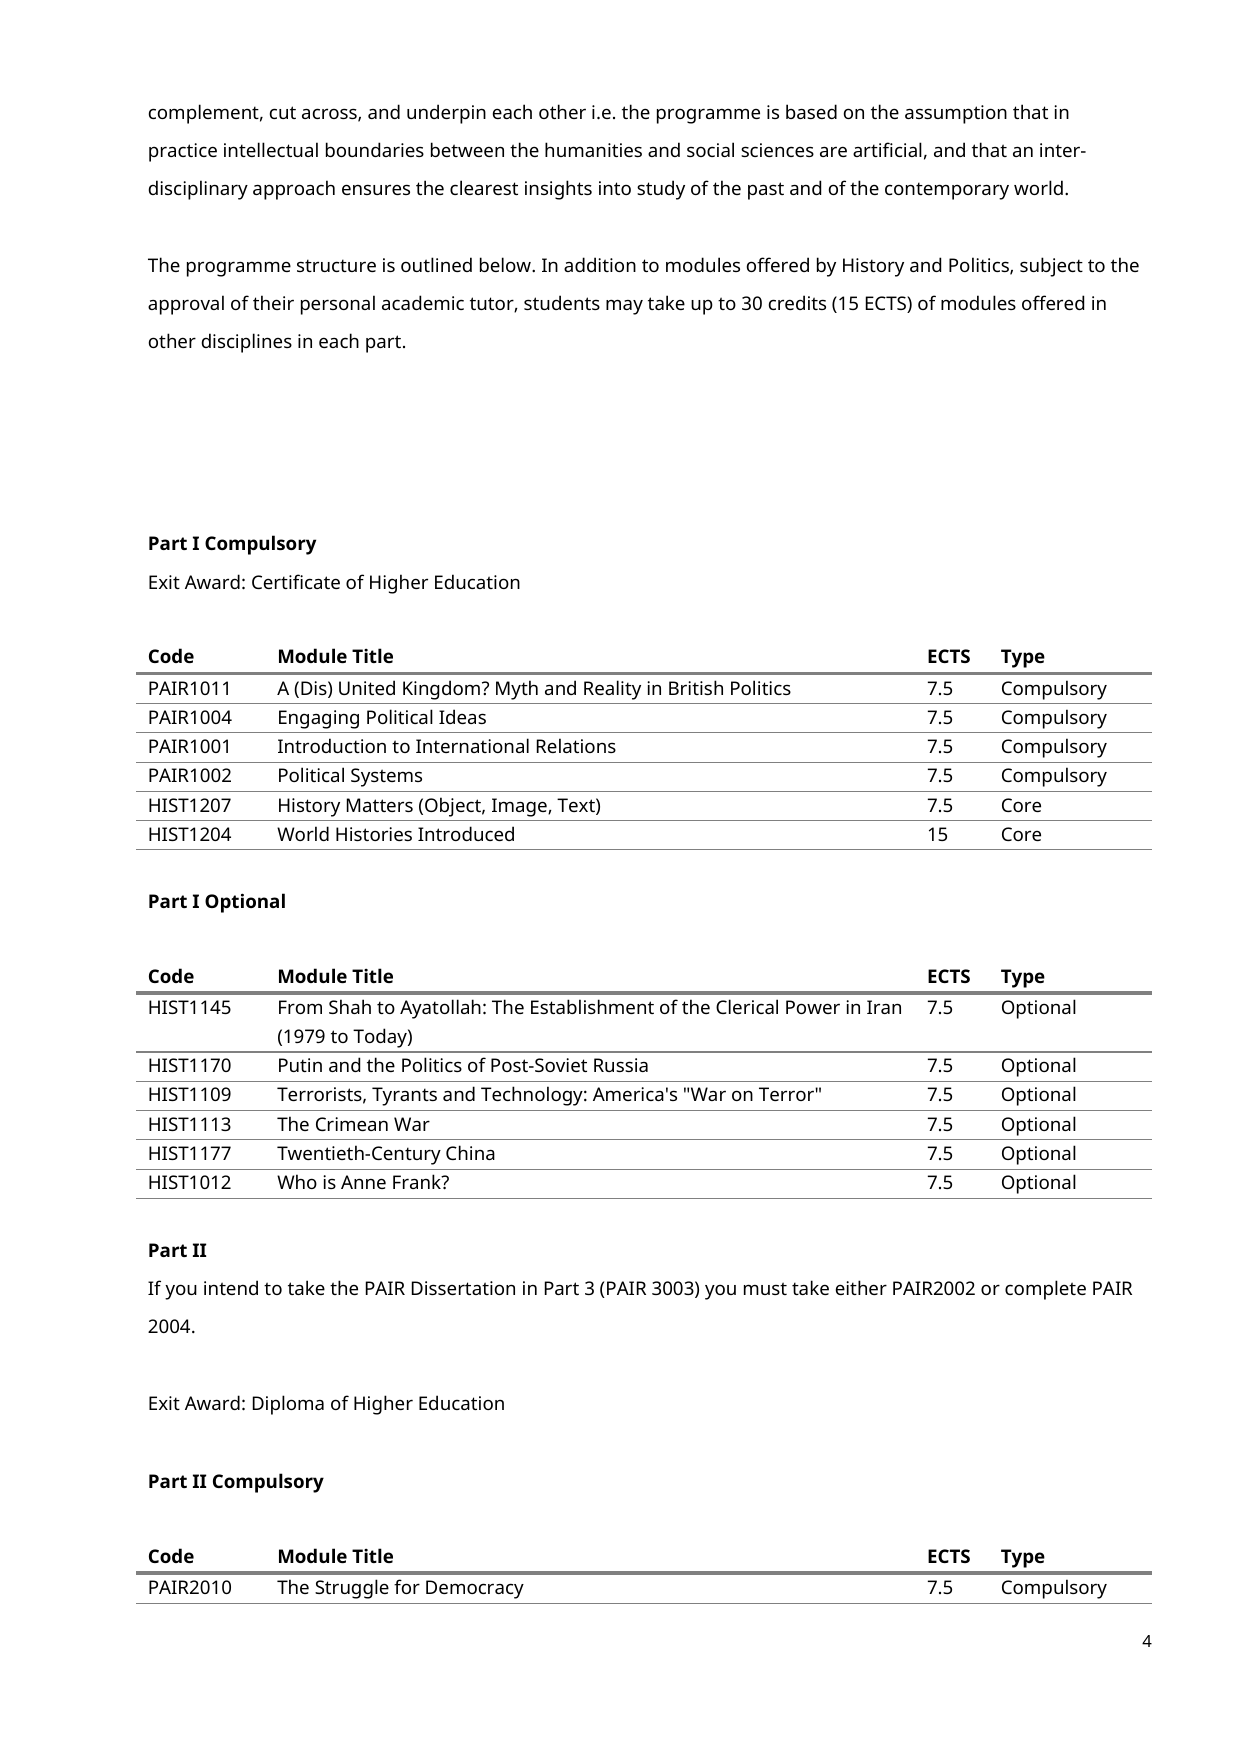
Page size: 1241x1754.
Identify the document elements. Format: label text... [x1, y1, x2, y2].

table_cell Code [136, 644, 266, 672]
table_cell HIST1207 [136, 792, 266, 820]
table_cell 7.5 [916, 704, 989, 732]
table_cell Part I Optional [136, 850, 1152, 963]
table_cell 15 [916, 821, 989, 849]
table_cell HIST1204 [136, 821, 266, 849]
table_cell ECTS [916, 1543, 989, 1571]
table_cell 7.5 [916, 1170, 989, 1198]
table_cell PAIR1011 [136, 675, 266, 703]
table_cell HIST1145 [136, 995, 266, 1051]
table_cell The Crimean War [266, 1111, 916, 1139]
table_cell Part II If you intend to take the PAIR Dissertation in Part 3 (PAIR 3003) you must take either PAIR2002 or complete PAIR 2004. Exit Award: Diploma of Higher Education [136, 1199, 1152, 1469]
table_cell Compulsory [989, 1575, 1152, 1603]
table_cell PAIR1004 [136, 704, 266, 732]
table_cell ECTS [916, 963, 989, 991]
table_cell 7.5 [916, 1140, 989, 1168]
table_cell Core [989, 821, 1152, 849]
table_cell Putin and the Politics of Post-Soviet Russia [266, 1053, 916, 1081]
table_cell Compulsory [989, 675, 1152, 703]
table_cell Compulsory [989, 704, 1152, 732]
table_cell Twentieth-Century China [266, 1140, 916, 1168]
table_cell Core [989, 792, 1152, 820]
table_cell Introduction to International Relations [266, 733, 916, 762]
table_cell Code [136, 963, 266, 991]
table_cell Political Systems [266, 763, 916, 791]
table_cell Optional [989, 1082, 1152, 1110]
table_cell Part II Compulsory [136, 1469, 1152, 1543]
table_cell From Shah to Ayatollah: The Establishment of the Clerical Power in Iran (1979 to Today) [266, 995, 916, 1051]
table_cell Compulsory [989, 733, 1152, 762]
table_cell Module Title [266, 644, 916, 672]
table_cell Terrorists, Tyrants and Technology: America's "War on Terror" [266, 1082, 916, 1110]
table_cell Module Title [266, 1543, 916, 1571]
table_cell The Struggle for Democracy [266, 1575, 916, 1603]
table_cell PAIR1001 [136, 733, 266, 762]
table_cell HIST1109 [136, 1082, 266, 1110]
table_cell Engaging Political Ideas [266, 704, 916, 732]
table_cell 7.5 [916, 733, 989, 762]
table_cell PAIR1002 [136, 763, 266, 791]
table_cell 7.5 [916, 1082, 989, 1110]
table_cell Who is Anne Frank? [266, 1170, 916, 1198]
table_cell PAIR2010 [136, 1575, 266, 1603]
table_cell Optional [989, 1111, 1152, 1139]
table_cell Module Title [266, 963, 916, 991]
table_cell HIST1170 [136, 1053, 266, 1081]
table_cell Type [989, 1543, 1152, 1571]
table_cell 7.5 [916, 675, 989, 703]
table_cell HIST1113 [136, 1111, 266, 1139]
table_cell Compulsory [989, 763, 1152, 791]
table_header complement, cut across, and underpin each other i.e. the programme is based on the assumption that in practice intellectual boundaries between the humanities and social sciences are artificial, and that an inter-disciplinary approach ensures the clearest insights into study of the past and of the contemporary world. The programme structure is outlined below. In addition to modules offered by History and Politics, subject to the approval of their personal academic tutor, students may take up to 30 credits (15 ECTS) of modules offered in other disciplines in each part. [136, 99, 1152, 492]
table_cell History Matters (Object, Image, Text) [266, 792, 916, 820]
table_cell World Histories Introduced [266, 821, 916, 849]
table_cell HIST1012 [136, 1170, 266, 1198]
table_cell Optional [989, 1170, 1152, 1198]
table_cell A (Dis) United Kingdom? Myth and Reality in British Politics [266, 675, 916, 703]
table_cell Optional [989, 1053, 1152, 1081]
table_cell 7.5 [916, 995, 989, 1051]
table_cell Optional [989, 1140, 1152, 1168]
table_cell Type [989, 963, 1152, 991]
table_cell 7.5 [916, 792, 989, 820]
table_cell HIST1177 [136, 1140, 266, 1168]
table_cell 7.5 [916, 1575, 989, 1603]
table_cell ECTS [916, 644, 989, 672]
table_cell 7.5 [916, 1053, 989, 1081]
table_cell Optional [989, 995, 1152, 1051]
table_cell 7.5 [916, 763, 989, 791]
table_cell Code [136, 1543, 266, 1571]
table_cell Type [989, 644, 1152, 672]
table_cell 7.5 [916, 1111, 989, 1139]
table_cell Part I Compulsory Exit Award: Certificate of Higher Education [136, 493, 1152, 643]
